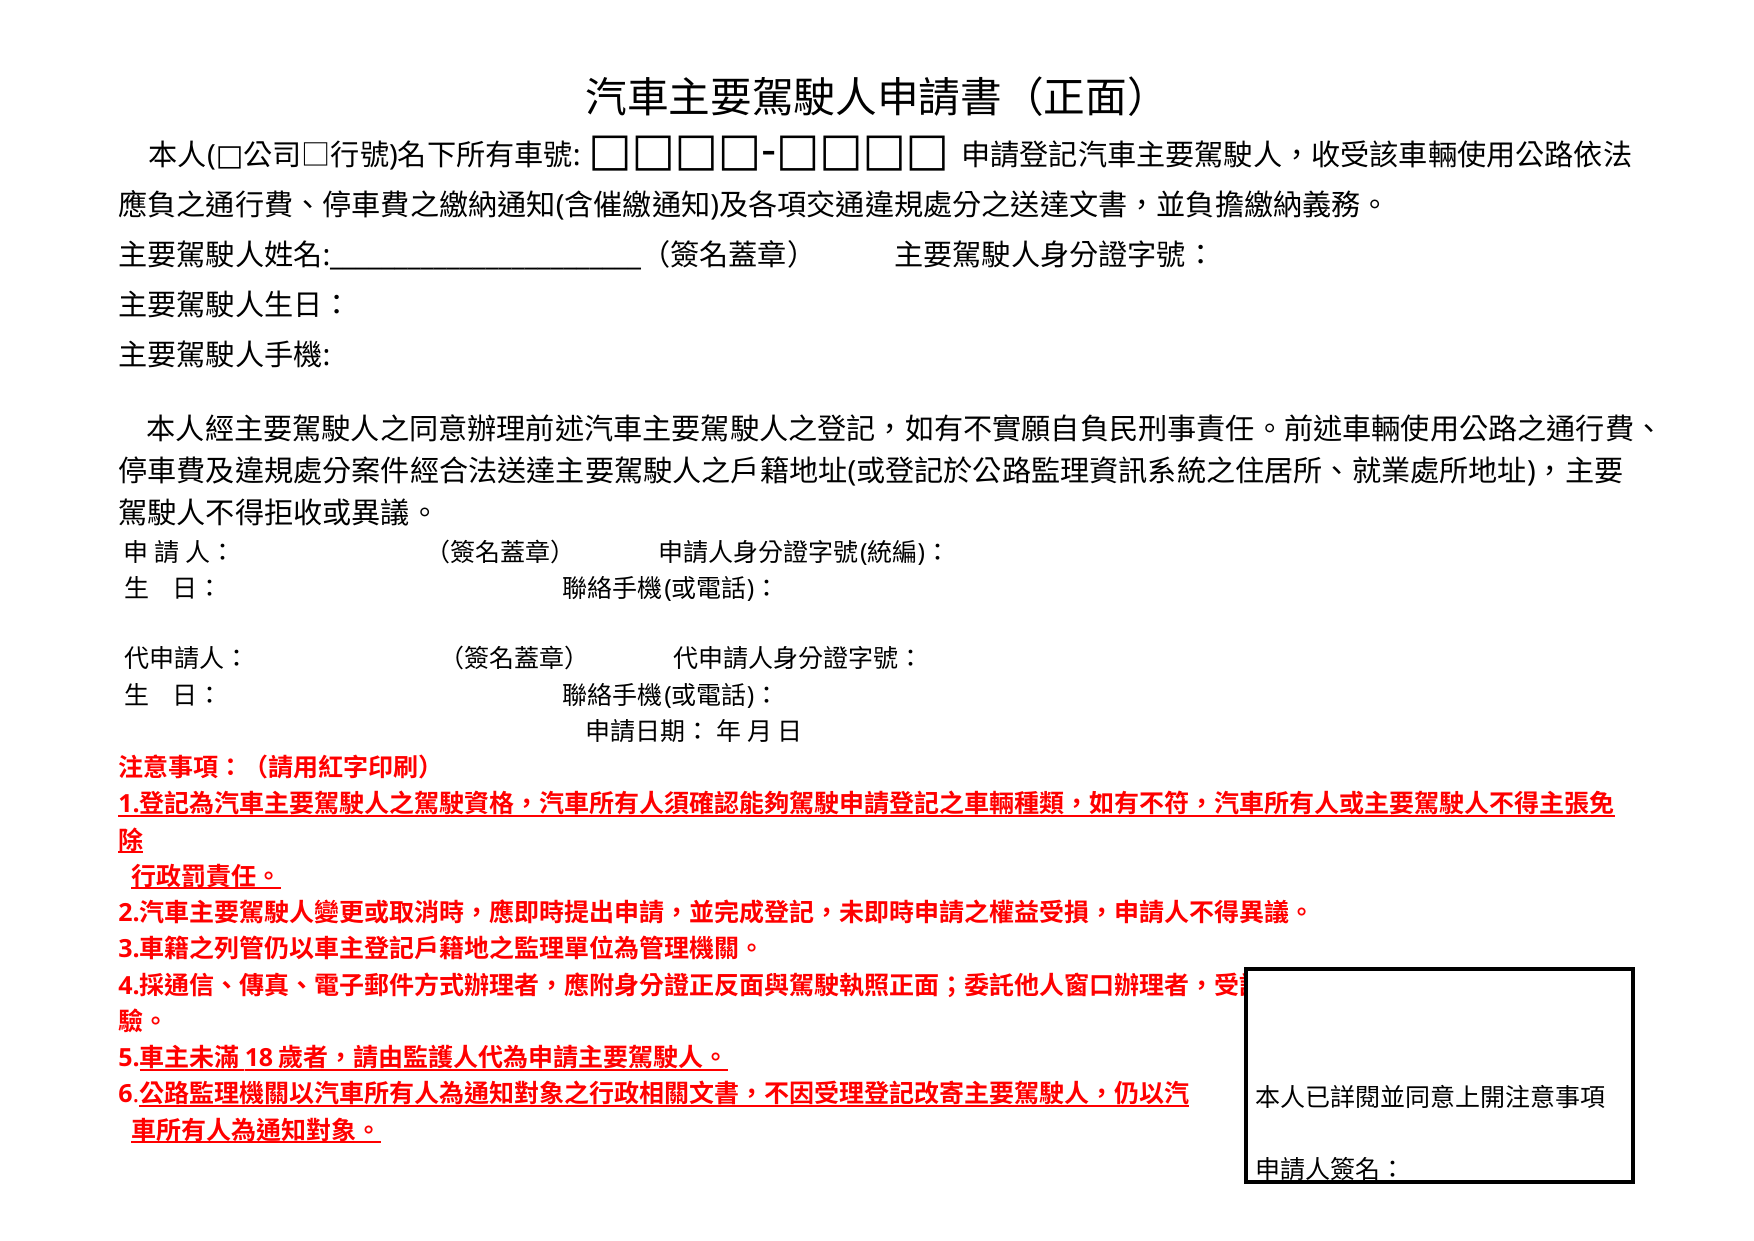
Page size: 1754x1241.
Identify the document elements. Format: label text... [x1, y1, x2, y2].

text 本人經主要駕駛人之同意辦理前述汽車主要駕駛人之登記，如有不實願自負民刑事責任。前述車輛使用公路之通行費、停車費及違規處分案件經合法送達主要駕駛人之戶籍地址(或登記於公路監理資訊系統之住居所、就業處所地址)，主要駕駛人不得拒收或異議。 [118, 405, 1636, 532]
text 主要駕駛人姓名:________________________（簽名蓋章） 主要駕駛人身分證字號： [118, 225, 1636, 275]
text 2.汽車主要駕駛人變更或取消時，應即時提出申請，並完成登記，未即時申請之權益受損，申請人不得異議。 [118, 893, 1636, 929]
text 車所有人為通知對象。 [118, 1110, 1244, 1146]
text 行政罰責任。 [118, 856, 1636, 893]
text 3.車籍之列管仍以車主登記戶籍地之監理單位為管理機關。 [118, 929, 1636, 965]
text 代申請人： （簽名蓋章） 代申請人身分證字號： [118, 639, 1636, 675]
text 1.登記為汽車主要駕駛人之駕駛資格，汽車所有人須確認能夠駕駛申請登記之車輛種類，如有不符，汽車所有人或主要駕駛人不得主張免除 [118, 784, 1636, 856]
text 主要駕駛人生日： [118, 275, 1636, 325]
text 5.車主未滿18歲者，請由監護人代為申請主要駕駛人。 [118, 1038, 1244, 1074]
text 汽車主要駕駛人申請書（正面） [118, 64, 1636, 125]
text 4.採通信、傳真、電子郵件方式辦理者，應附身分證正反面與駕駛執照正面；委託他人窗口辦理者，受託人另應備其身分證明文件以供查驗。 [118, 965, 1636, 1038]
text 注意事項：（請用紅字印刷） [118, 748, 1636, 784]
text 本人已詳閱並同意上開注意事項 [1255, 1077, 1624, 1113]
text 申請人簽名： [1255, 1150, 1624, 1186]
text 生 日： 聯絡手機(或電話)： [118, 675, 1636, 711]
text 申 請 人： （簽名蓋章） 申請人身分證字號(統編)： [118, 532, 1636, 569]
text 生 日： 聯絡手機(或電話)： [118, 569, 1636, 605]
text 申請日期： 年 月 日 [118, 711, 1636, 748]
text 主要駕駛人手機: [118, 325, 1636, 375]
text 6.公路監理機關以汽車所有人為通知對象之行政相關文書，不因受理登記改寄主要駕駛人，仍以汽 [118, 1074, 1244, 1110]
text 本人(□公司□行號)名下所有車號: □□□□-□□□□ 申請登記汽車主要駕駛人，收受該車輛使用公路依法應負之通行費、停車費之繳納通知(含催繳通知)及各項交通違規處分之送達文書，並負擔繳納義務。 [118, 125, 1636, 225]
